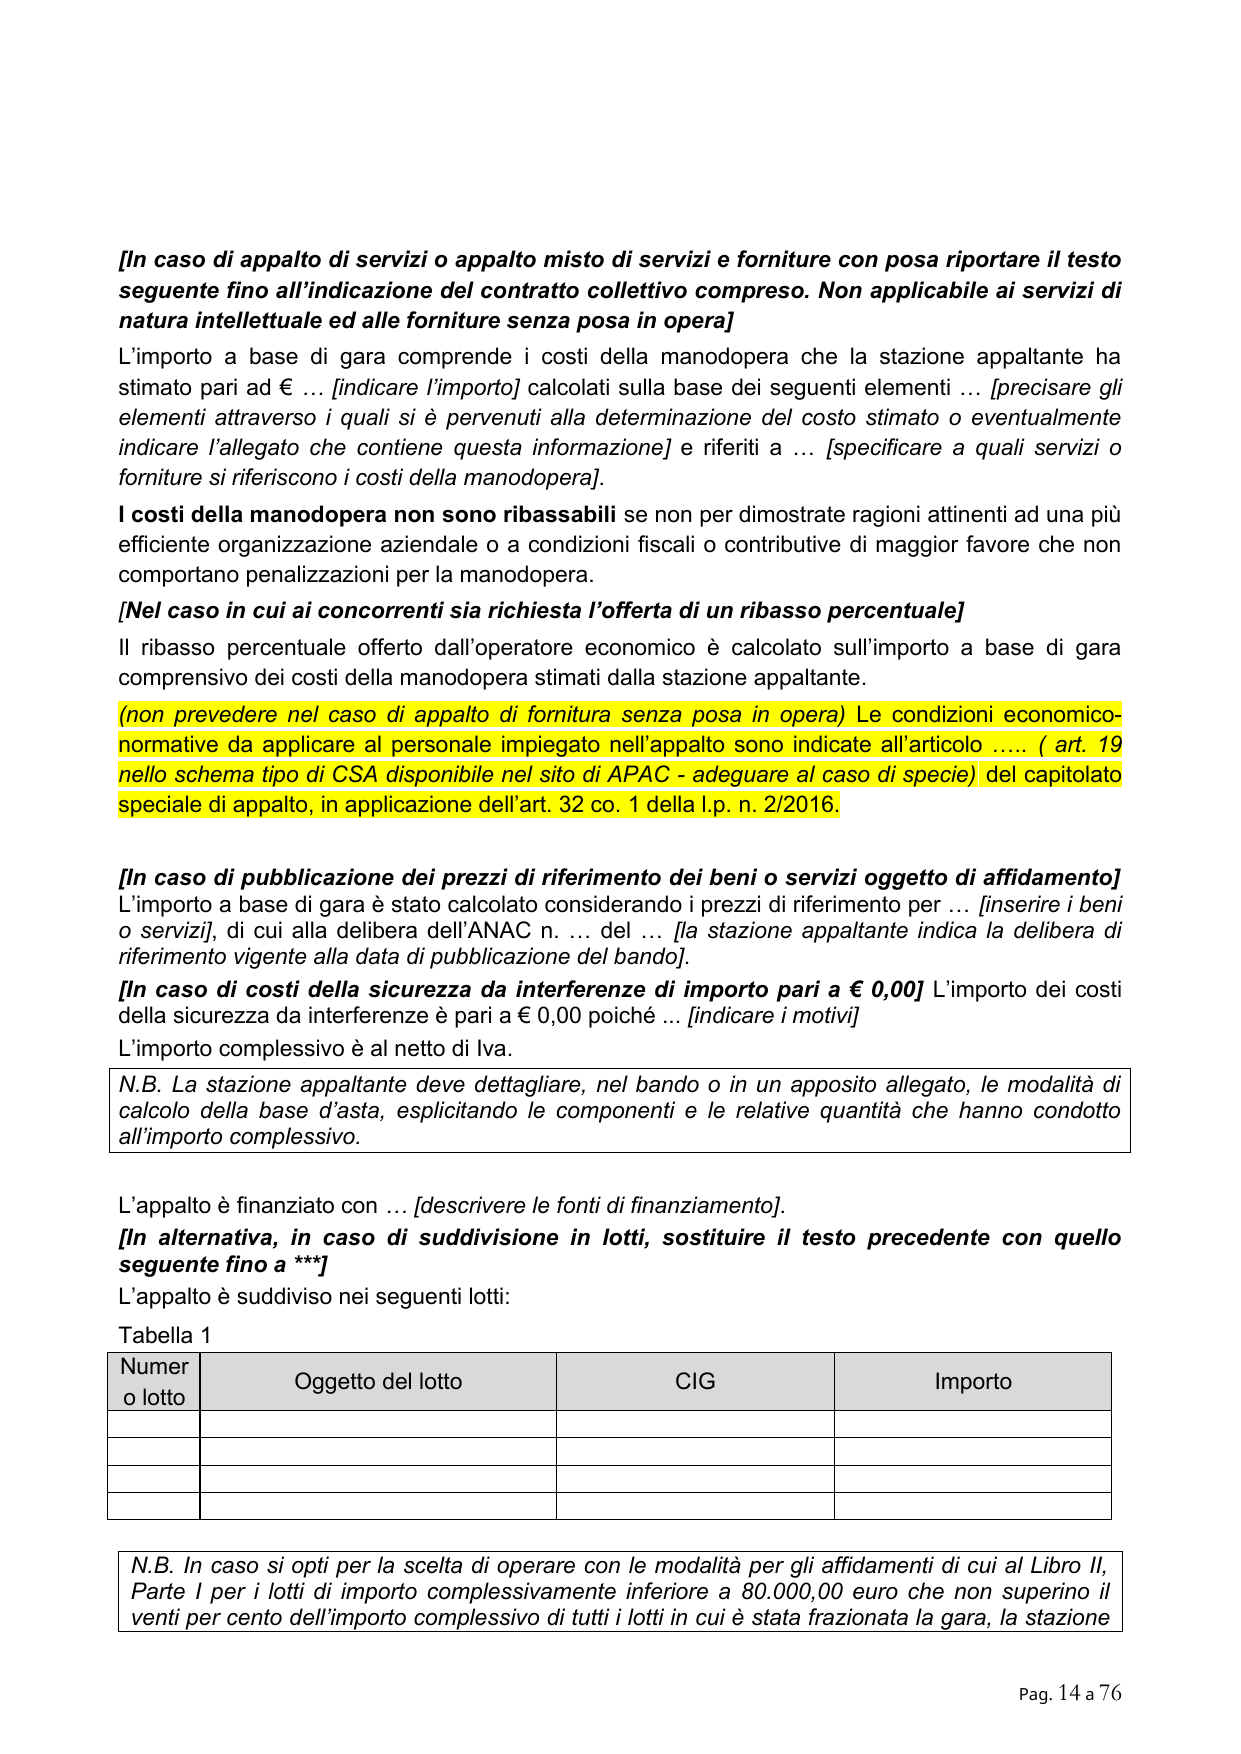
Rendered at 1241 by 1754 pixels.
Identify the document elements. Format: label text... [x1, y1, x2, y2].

table_header Numero lotto [108, 1353, 199, 1410]
table_cell [108, 1438, 199, 1464]
table_cell [835, 1466, 1111, 1492]
table_cell [835, 1411, 1111, 1437]
text Tabella 1 [118, 1322, 1122, 1348]
text [Nel caso in cui ai concorrenti sia richiesta l’offerta di un ribasso percentuale] [118, 597, 1122, 624]
table_cell [557, 1466, 834, 1492]
text [In caso di appalto di servizi o appalto misto di servizi e forniture con posa riportare il testo seguente fino all’indicazione del contratto collettivo compreso. Non applicabile ai servizi di natura intellettuale ed alle forniture senza posa in opera] [118, 246, 1122, 333]
text L’importo a base di gara comprende i costi della manodopera che la stazione appaltante ha stimato pari ad € … [indicare l’importo] calcolati sulla base dei seguenti elementi … [precisare gli elementi attraverso i quali si è pervenuti alla determinazione del costo stimato o eventualmente indicare l’allegato che contiene questa informazione] e riferiti a … [specificare a quali servizi o forniture si riferiscono i costi della manodopera]. [118, 343, 1122, 491]
text I costi della manodopera non sono ribassabili se non per dimostrate ragioni attinenti ad una più efficiente organizzazione aziendale o a condizioni fiscali o contributive di maggior favore che non comportano penalizzazioni per la manodopera. [118, 501, 1122, 587]
table_cell [557, 1438, 834, 1464]
table_cell [108, 1411, 199, 1437]
table_cell [108, 1466, 199, 1492]
table_cell [557, 1411, 834, 1437]
text N.B. La stazione appaltante deve dettagliare, nel bando o in un apposito allegato, le modalità di calcolo della base d’asta, esplicitando le componenti e le relative quantità che hanno condotto all’importo complessivo. [110, 1069, 1130, 1152]
table_cell [835, 1438, 1111, 1464]
text (non prevedere nel caso di appalto di fornitura senza posa in opera) Le condizioni economico-normative da applicare al personale impiegato nell’appalto sono indicate all’articolo ….. ( art. 19 nello schema tipo di CSA disponibile nel sito di APAC - adeguare al caso di specie) del capitolato speciale di appalto, in applicazione dell’art. 32 co. 1 della l.p. n. 2/2016. [118, 701, 1122, 818]
text L’appalto è suddiviso nei seguenti lotti: [118, 1283, 1122, 1309]
table_header CIG [557, 1353, 834, 1410]
table_cell [557, 1493, 834, 1519]
table_cell [201, 1438, 556, 1464]
table_cell [835, 1493, 1111, 1519]
text Il ribasso percentuale offerto dall’operatore economico è calcolato sull’importo a base di gara comprensivo dei costi della manodopera stimati dalla stazione appaltante. [118, 634, 1122, 691]
table_cell [201, 1411, 556, 1437]
table_header Importo [835, 1353, 1111, 1410]
text L’importo complessivo è al netto di Iva. [118, 1035, 1122, 1061]
table_header N.B. In caso si opti per la scelta di operare con le modalità per gli affidamenti di cui al Libro II, Parte I per i lotti di importo complessivamente inferiore a 80.000,00 euro che non superino il venti per cento dell’importo complessivo di tutti i lotti in cui è stata frazionata la gara, la stazione [119, 1552, 1122, 1631]
text L’appalto è finanziato con … [descrivere le fonti di finanziamento]. [118, 1192, 1122, 1218]
table_cell [108, 1493, 199, 1519]
text [In caso di pubblicazione dei prezzi di riferimento dei beni o servizi oggetto di affidamento] L’importo a base di gara è stato calcolato considerando i prezzi di riferimento per … [inserire i beni o servizi], di cui alla delibera dell’ANAC n. … del … [la stazione appaltante indica la delibera di riferimento vigente alla data di pubblicazione del bando]. [118, 864, 1122, 969]
text [In caso di costi della sicurezza da interferenze di importo pari a € 0,00] L’importo dei costi della sicurezza da interferenze è pari a € 0,00 poiché ... [indicare i motivi] [118, 976, 1122, 1028]
table_header Oggetto del lotto [201, 1353, 556, 1410]
text [In alternativa, in caso di suddivisione in lotti, sostituire il testo precedente con quello seguente fino a ***] [118, 1224, 1122, 1277]
table_cell [201, 1466, 556, 1492]
table_cell [201, 1493, 556, 1519]
